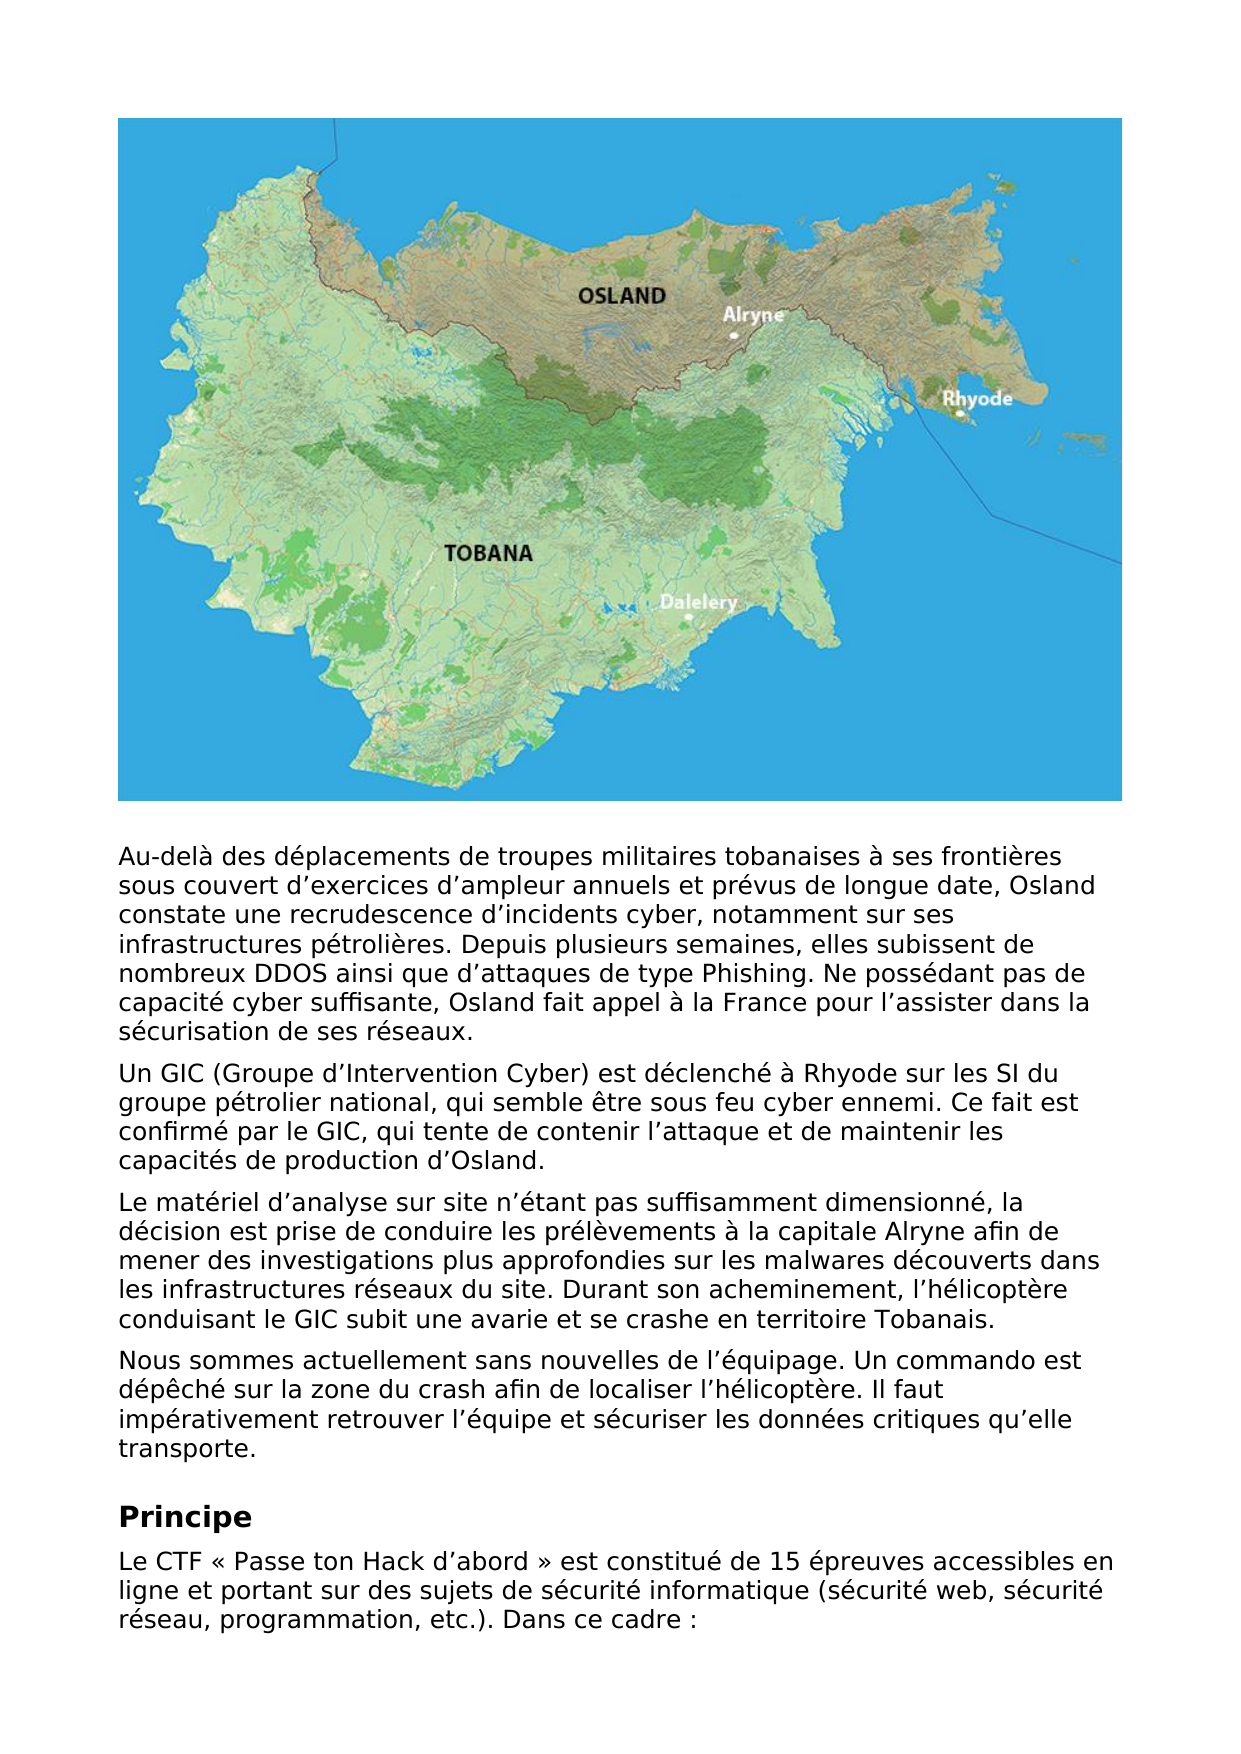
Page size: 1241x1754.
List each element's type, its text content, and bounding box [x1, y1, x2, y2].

text Un GIC (Groupe d’Intervention Cyber) est déclenché à Rhyode sur les SI du groupe pétrolier national, qui semble être sous feu cyber ennemi. Ce fait est confirmé par le GIC, qui tente de contenir l’attaque et de maintenir les capacités de production d’Osland. [118, 1059, 1122, 1176]
picture [118, 118, 1123, 801]
text Le CTF « Passe ton Hack d’abord » est constitué de 15 épreuves accessibles en ligne et portant sur des sujets de sécurité informatique (sécurité web, sécurité réseau, programmation, etc.). Dans ce cadre : [118, 1547, 1122, 1635]
text Le matériel d’analyse sur site n’étant pas suffisamment dimensionné, la décision est prise de conduire les prélèvements à la capitale Alryne afin de mener des investigations plus approfondies sur les malwares découverts dans les infrastructures réseaux du site. Durant son acheminement, l’hélicoptère conduisant le GIC subit une avarie et se crashe en territoire Tobanais. [118, 1188, 1122, 1334]
text Au-delà des déplacements de troupes militaires tobanaises à ses frontières sous couvert d’exercices d’ampleur annuels et prévus de longue date, Osland constate une recrudescence d’incidents cyber, notamment sur ses infrastructures pétrolières. Depuis plusieurs semaines, elles subissent de nombreux DDOS ainsi que d’attaques de type Phishing. Ne possédant pas de capacité cyber suffisante, Osland fait appel à la France pour l’assister dans la sécurisation de ses réseaux. [118, 842, 1122, 1047]
subtitle Principe [118, 1501, 1122, 1535]
text Nous sommes actuellement sans nouvelles de l’équipage. Un commando est dépêché sur la zone du crash afin de localiser l’hélicoptère. Il faut impérativement retrouver l’équipe et sécuriser les données critiques qu’elle transporte. [118, 1347, 1122, 1463]
